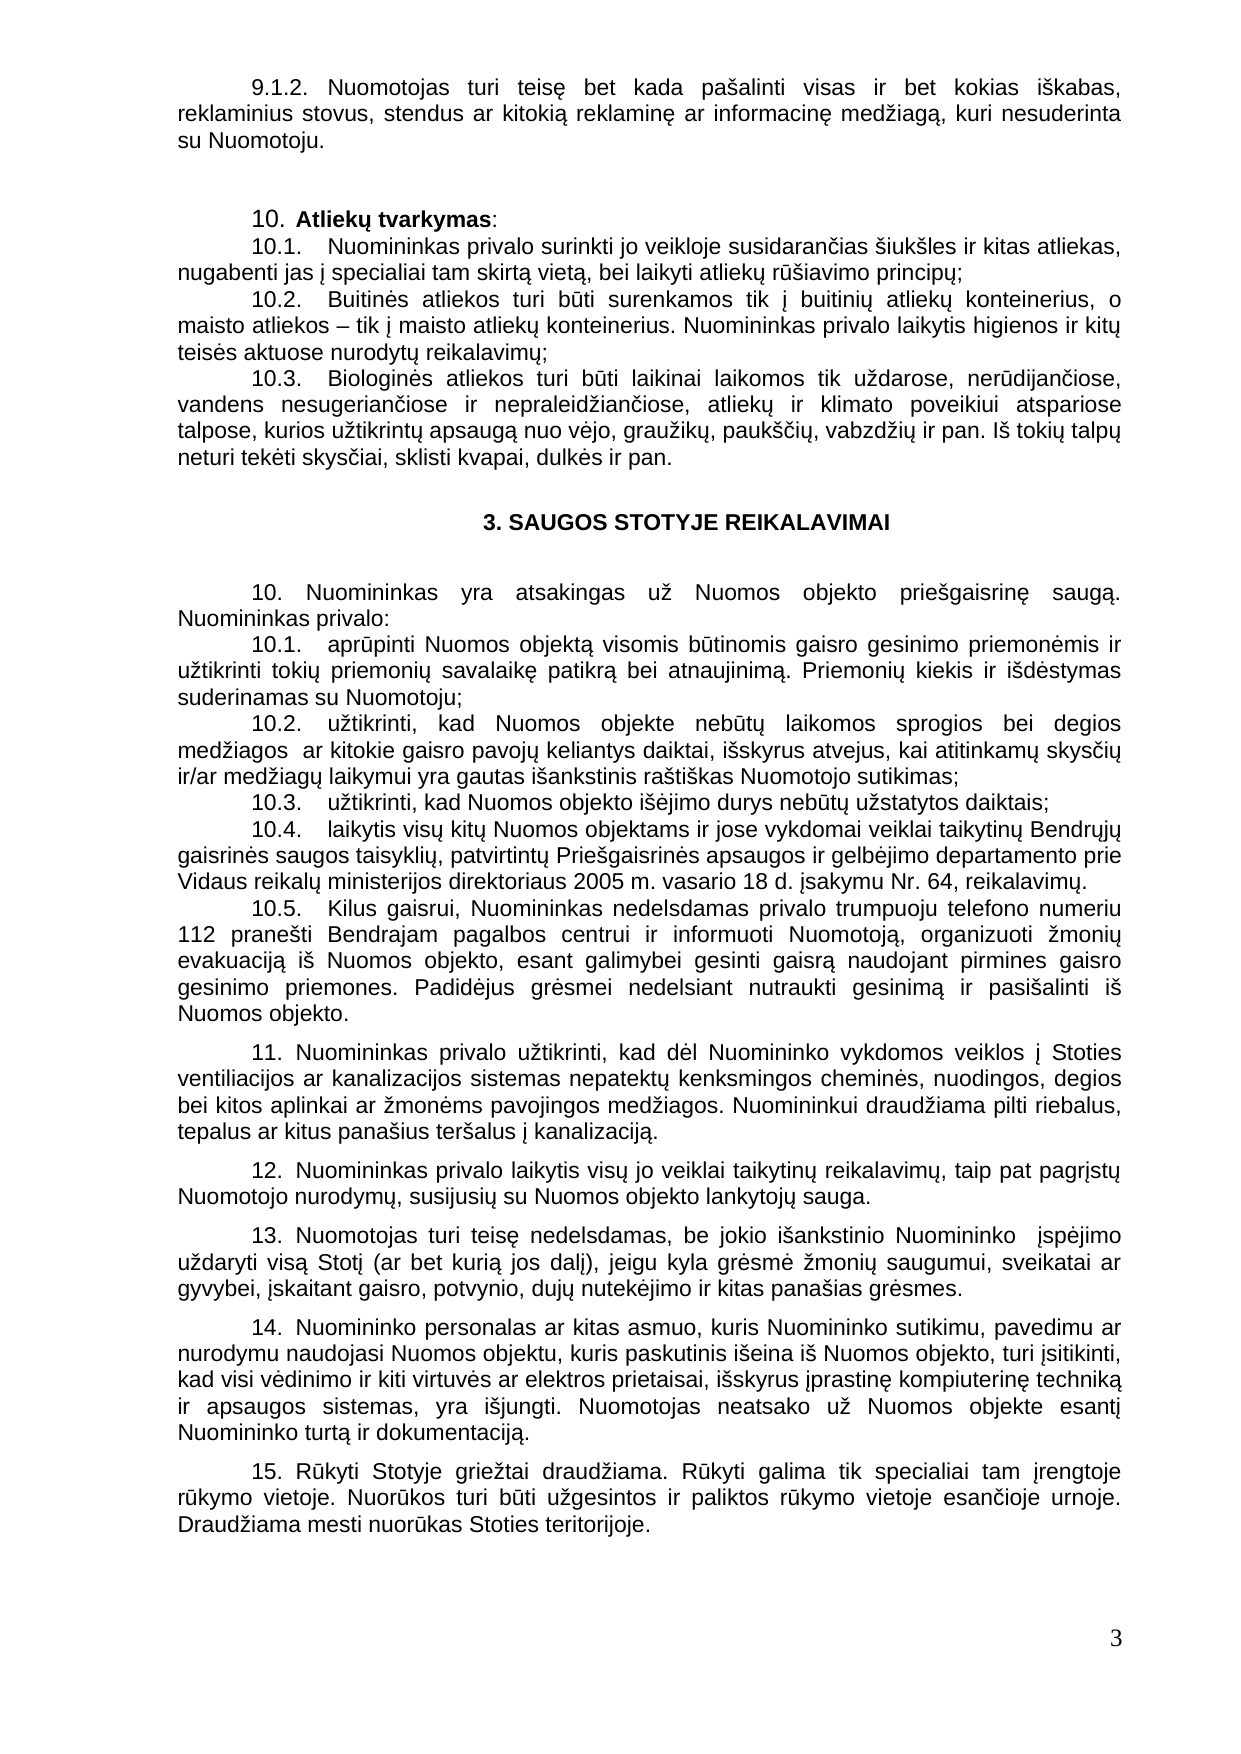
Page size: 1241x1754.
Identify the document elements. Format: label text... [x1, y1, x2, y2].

list aprūpinti Nuomos objektą visomis būtinomis gaisro gesinimo priemonėmis ir užtikrinti tokių priemonių savalaikę patikrą bei atnaujinimą. Priemonių kiekis ir išdėstymas suderinamas su Nuomotoju; [177, 631, 1122, 710]
list Biologinės atliekos turi būti laikinai laikomos tik uždarose, nerūdijančiose, vandens nesugeriančiose ir nepraleidžiančiose, atliekų ir klimato poveikiui atspariose talpose, kurios užtikrintų apsaugą nuo vėjo, graužikų, paukščių, vabzdžių ir pan. Iš tokių talpų neturi tekėti skysčiai, sklisti kvapai, dulkės ir pan. [177, 365, 1122, 470]
list Buitinės atliekos turi būti surenkamos tik į buitinių atliekų konteinerius, o maisto atliekos – tik į maisto atliekų konteinerius. Nuomininkas privalo laikytis higienos ir kitų teisės aktuose nurodytų reikalavimų; [177, 286, 1122, 365]
list užtikrinti, kad Nuomos objekte nebūtų laikomos sprogios bei degios medžiagos ar kitokie gaisro pavojų keliantys daiktai, išskyrus atvejus, kai atitinkamų skysčių ir/ar medžiagų laikymui yra gautas išankstinis raštiškas Nuomotojo sutikimas; [177, 710, 1122, 789]
list Nuomininkas privalo laikytis visų jo veiklai taikytinų reikalavimų, taip pat pagrįstų Nuomotojo nurodymų, susijusių su Nuomos objekto lankytojų sauga. [177, 1157, 1122, 1209]
list Nuomininkas privalo surinkti jo veikloje susidarančias šiukšles ir kitas atliekas, nugabenti jas į specialiai tam skirtą vietą, bei laikyti atliekų rūšiavimo principų; [177, 233, 1122, 286]
text 10. Nuomininkas yra atsakingas už Nuomos objekto priešgaisrinę saugą. Nuomininkas privalo: [177, 578, 1122, 631]
list Rūkyti Stotyje griežtai draudžiama. Rūkyti galima tik specialiai tam įrengtoje rūkymo vietoje. Nuorūkos turi būti užgesintos ir paliktos rūkymo vietoje esančioje urnoje. Draudžiama mesti nuorūkas Stoties teritorijoje. [177, 1458, 1122, 1537]
list užtikrinti, kad Nuomos objekto išėjimo durys nebūtų užstatytos daiktais; [177, 789, 1122, 816]
list Nuomotojas turi teisę bet kada pašalinti visas ir bet kokias iškabas, reklaminius stovus, stendus ar kitokią reklaminę ar informacinę medžiagą, kuri nesuderinta su Nuomotoju. [177, 74, 1122, 153]
text 3. SAUGOS STOTYJE REIKALAVIMAI [251, 509, 1122, 535]
list Atliekų tvarkymas: [177, 204, 1122, 233]
list Nuomininkas privalo užtikrinti, kad dėl Nuomininko vykdomos veiklos į Stoties ventiliacijos ar kanalizacijos sistemas nepatektų kenksmingos cheminės, nuodingos, degios bei kitos aplinkai ar žmonėms pavojingos medžiagos. Nuomininkui draudžiama pilti riebalus, tepalus ar kitus panašius teršalus į kanalizaciją. [177, 1039, 1122, 1144]
list Kilus gaisrui, Nuomininkas nedelsdamas privalo trumpuoju telefono numeriu 112 pranešti Bendrajam pagalbos centrui ir informuoti Nuomotoją, organizuoti žmonių evakuaciją iš Nuomos objekto, esant galimybei gesinti gaisrą naudojant pirmines gaisro gesinimo priemones. Padidėjus grėsmei nedelsiant nutraukti gesinimą ir pasišalinti iš Nuomos objekto. [177, 895, 1122, 1026]
list Nuomininko personalas ar kitas asmuo, kuris Nuomininko sutikimu, pavedimu ar nurodymu naudojasi Nuomos objektu, kuris paskutinis išeina iš Nuomos objekto, turi įsitikinti, kad visi vėdinimo ir kiti virtuvės ar elektros prietaisai, išskyrus įprastinę kompiuterinę techniką ir apsaugos sistemas, yra išjungti. Nuomotojas neatsako už Nuomos objekte esantį Nuomininko turtą ir dokumentaciją. [177, 1314, 1122, 1445]
list laikytis visų kitų Nuomos objektams ir jose vykdomai veiklai taikytinų Bendrųjų gaisrinės saugos taisyklių, patvirtintų Priešgaisrinės apsaugos ir gelbėjimo departamento prie Vidaus reikalų ministerijos direktoriaus 2005 m. vasario 18 d. įsakymu Nr. 64, reikalavimų. [177, 816, 1122, 895]
list Nuomotojas turi teisę nedelsdamas, be jokio išankstinio Nuomininko įspėjimo uždaryti visą Stotį (ar bet kurią jos dalį), jeigu kyla grėsmė žmonių saugumui, sveikatai ar gyvybei, įskaitant gaisro, potvynio, dujų nutekėjimo ir kitas panašias grėsmes. [177, 1222, 1122, 1301]
